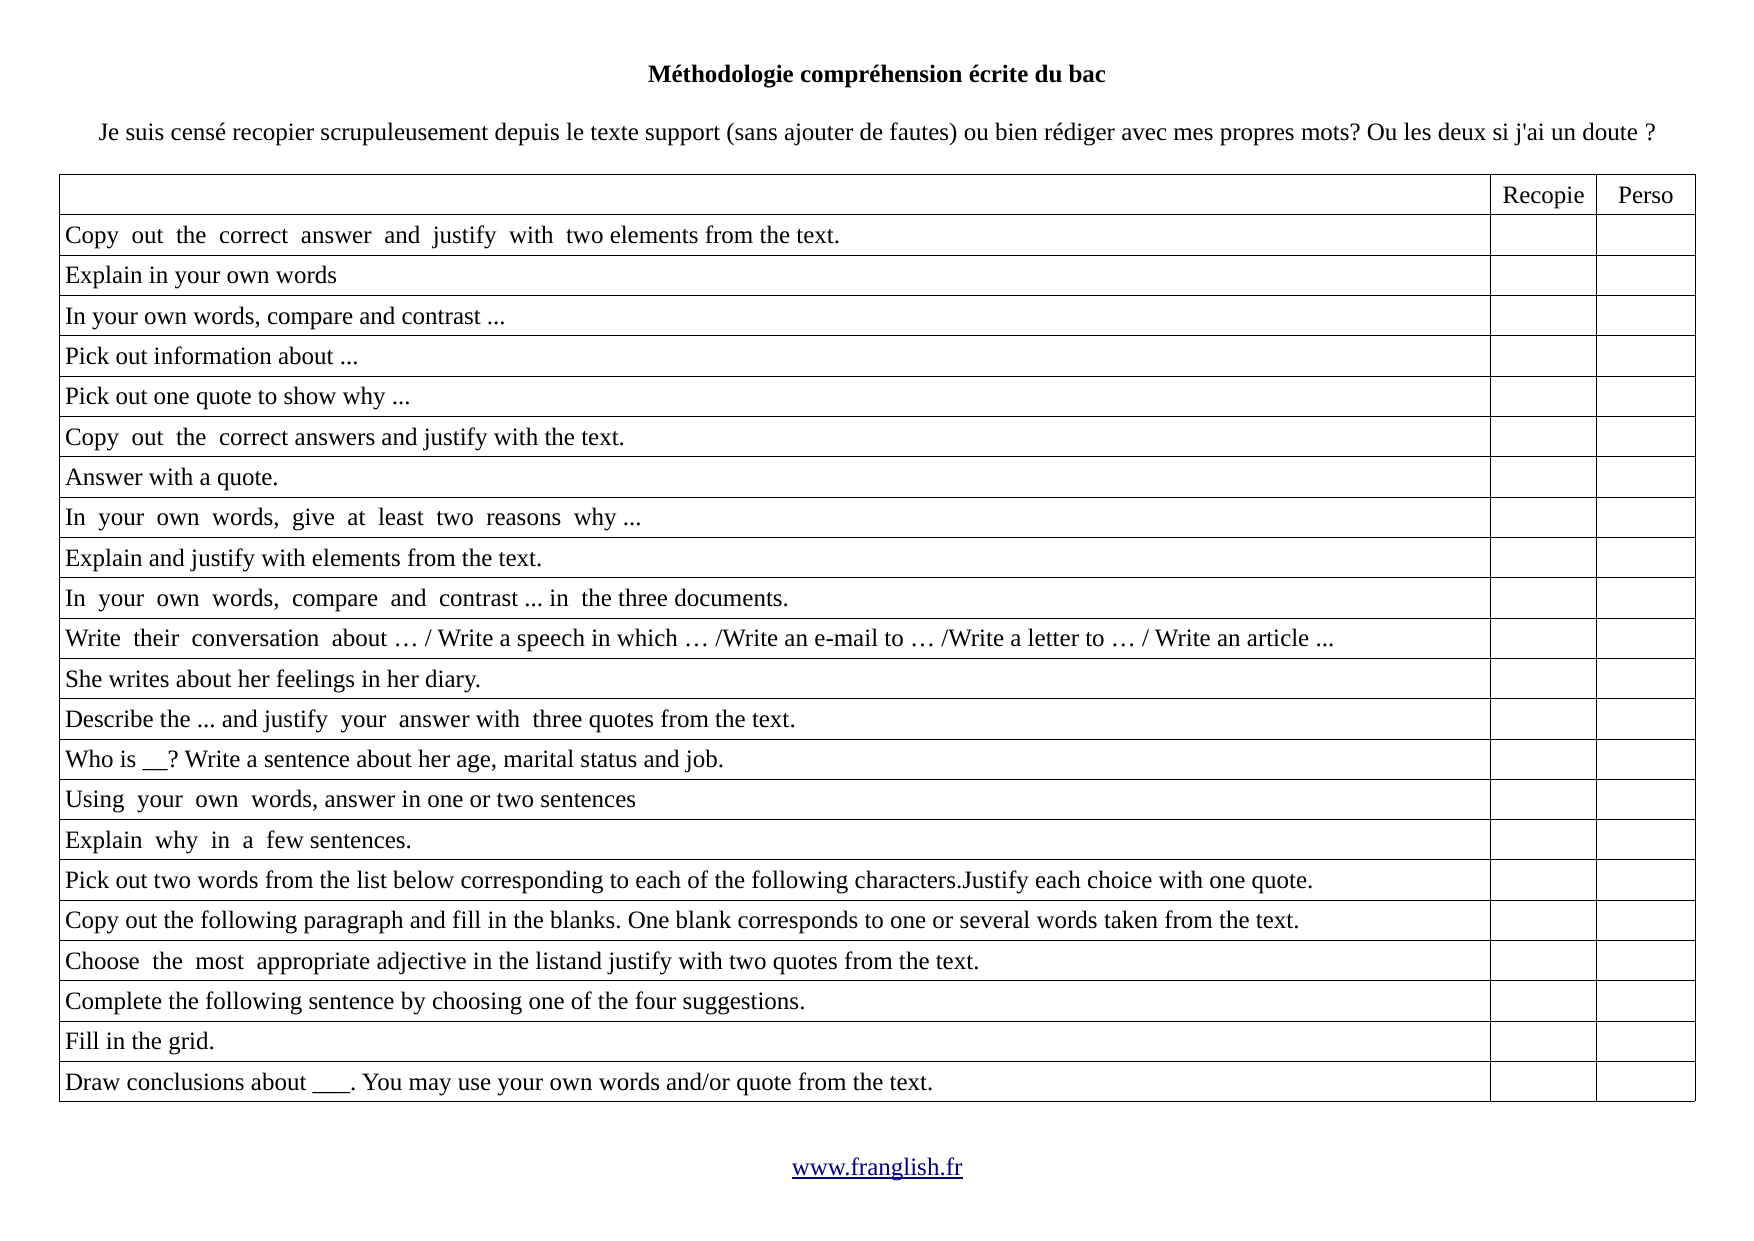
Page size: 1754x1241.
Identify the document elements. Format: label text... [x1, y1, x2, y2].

table_cell Copy out the following paragraph and fill in the blanks. One blank corresponds to one or several words taken from the text. [60, 901, 1490, 940]
table_cell [1491, 296, 1596, 335]
table_cell Pick out information about ... [60, 336, 1490, 376]
table_cell [1491, 740, 1596, 779]
table_cell In your own words, give at least two reasons why ... [60, 498, 1490, 537]
table_cell [1597, 860, 1695, 900]
table_cell Who is __? Write a sentence about her age, marital status and job. [60, 740, 1490, 779]
table_cell [1597, 498, 1695, 537]
table_cell Write their conversation about … / Write a speech in which … /Write an e-mail to … /Write a letter to … / Write an article ... [60, 619, 1490, 658]
table_cell Complete the following sentence by choosing one of the four suggestions. [60, 981, 1490, 1021]
table_cell Draw conclusions about ___. You may use your own words and/or quote from the text. [60, 1062, 1490, 1101]
table_cell [1597, 981, 1695, 1021]
table_header Perso [1597, 175, 1695, 214]
table_cell In your own words, compare and contrast ... in the three documents. [60, 578, 1490, 617]
table_cell [1597, 1022, 1695, 1061]
table_cell [1491, 981, 1596, 1021]
text Je suis censé recopier scrupuleusement depuis le texte support (sans ajouter de fautes) ou bien rédiger avec mes propres mots? Ou les deux si j'ai un doute ? [59, 117, 1695, 145]
text Méthodologie compréhension écrite du bac [59, 59, 1695, 88]
table_cell [1491, 901, 1596, 940]
table_cell Pick out one quote to show why ... [60, 377, 1490, 416]
table_cell [1597, 780, 1695, 819]
table_cell [1491, 498, 1596, 537]
table_cell Pick out two words from the list below corresponding to each of the following characters.Justify each choice with one quote. [60, 860, 1490, 900]
table_cell [1491, 820, 1596, 859]
table_cell Copy out the correct answers and justify with the text. [60, 417, 1490, 456]
table_cell [1491, 578, 1596, 617]
table_cell [1491, 699, 1596, 738]
table_header [60, 175, 1490, 214]
table_cell [1491, 417, 1596, 456]
table_cell [1597, 820, 1695, 859]
table_cell [1597, 619, 1695, 658]
table_cell Explain in your own words [60, 256, 1490, 295]
table_cell [1597, 377, 1695, 416]
table_cell [1491, 457, 1596, 497]
table_cell [1491, 1062, 1596, 1101]
table_cell [1491, 860, 1596, 900]
table_cell [1597, 578, 1695, 617]
table_cell Fill in the grid. [60, 1022, 1490, 1061]
table_cell [1597, 538, 1695, 577]
table_cell [1491, 538, 1596, 577]
table_cell Describe the ... and justify your answer with three quotes from the text. [60, 699, 1490, 738]
table_header Recopie [1491, 175, 1596, 214]
table_cell [1491, 659, 1596, 698]
table_cell [1597, 901, 1695, 940]
table_cell [1597, 1062, 1695, 1101]
table_cell [1597, 296, 1695, 335]
table_cell [1597, 699, 1695, 738]
table_cell [1597, 215, 1695, 255]
table_cell Choose the most appropriate adjective in the listand justify with two quotes from the text. [60, 941, 1490, 980]
table_cell [1491, 377, 1596, 416]
table_cell [1597, 457, 1695, 497]
table_cell [1491, 336, 1596, 376]
table_cell [1597, 336, 1695, 376]
table_cell [1597, 740, 1695, 779]
table_cell Copy out the correct answer and justify with two elements from the text. [60, 215, 1490, 255]
table_cell [1491, 780, 1596, 819]
table_cell [1491, 1022, 1596, 1061]
table_cell [1597, 417, 1695, 456]
table_cell Using your own words, answer in one or two sentences [60, 780, 1490, 819]
table_cell [1597, 941, 1695, 980]
table_cell [1491, 215, 1596, 255]
table_cell In your own words, compare and contrast ... [60, 296, 1490, 335]
table_cell Explain why in a few sentences. [60, 820, 1490, 859]
table_cell She writes about her feelings in her diary. [60, 659, 1490, 698]
table_cell [1491, 941, 1596, 980]
table_cell [1597, 256, 1695, 295]
table_cell Answer with a quote. [60, 457, 1490, 497]
table_cell [1491, 619, 1596, 658]
table_cell [1597, 659, 1695, 698]
table_cell Explain and justify with elements from the text. [60, 538, 1490, 577]
table_cell [1491, 256, 1596, 295]
